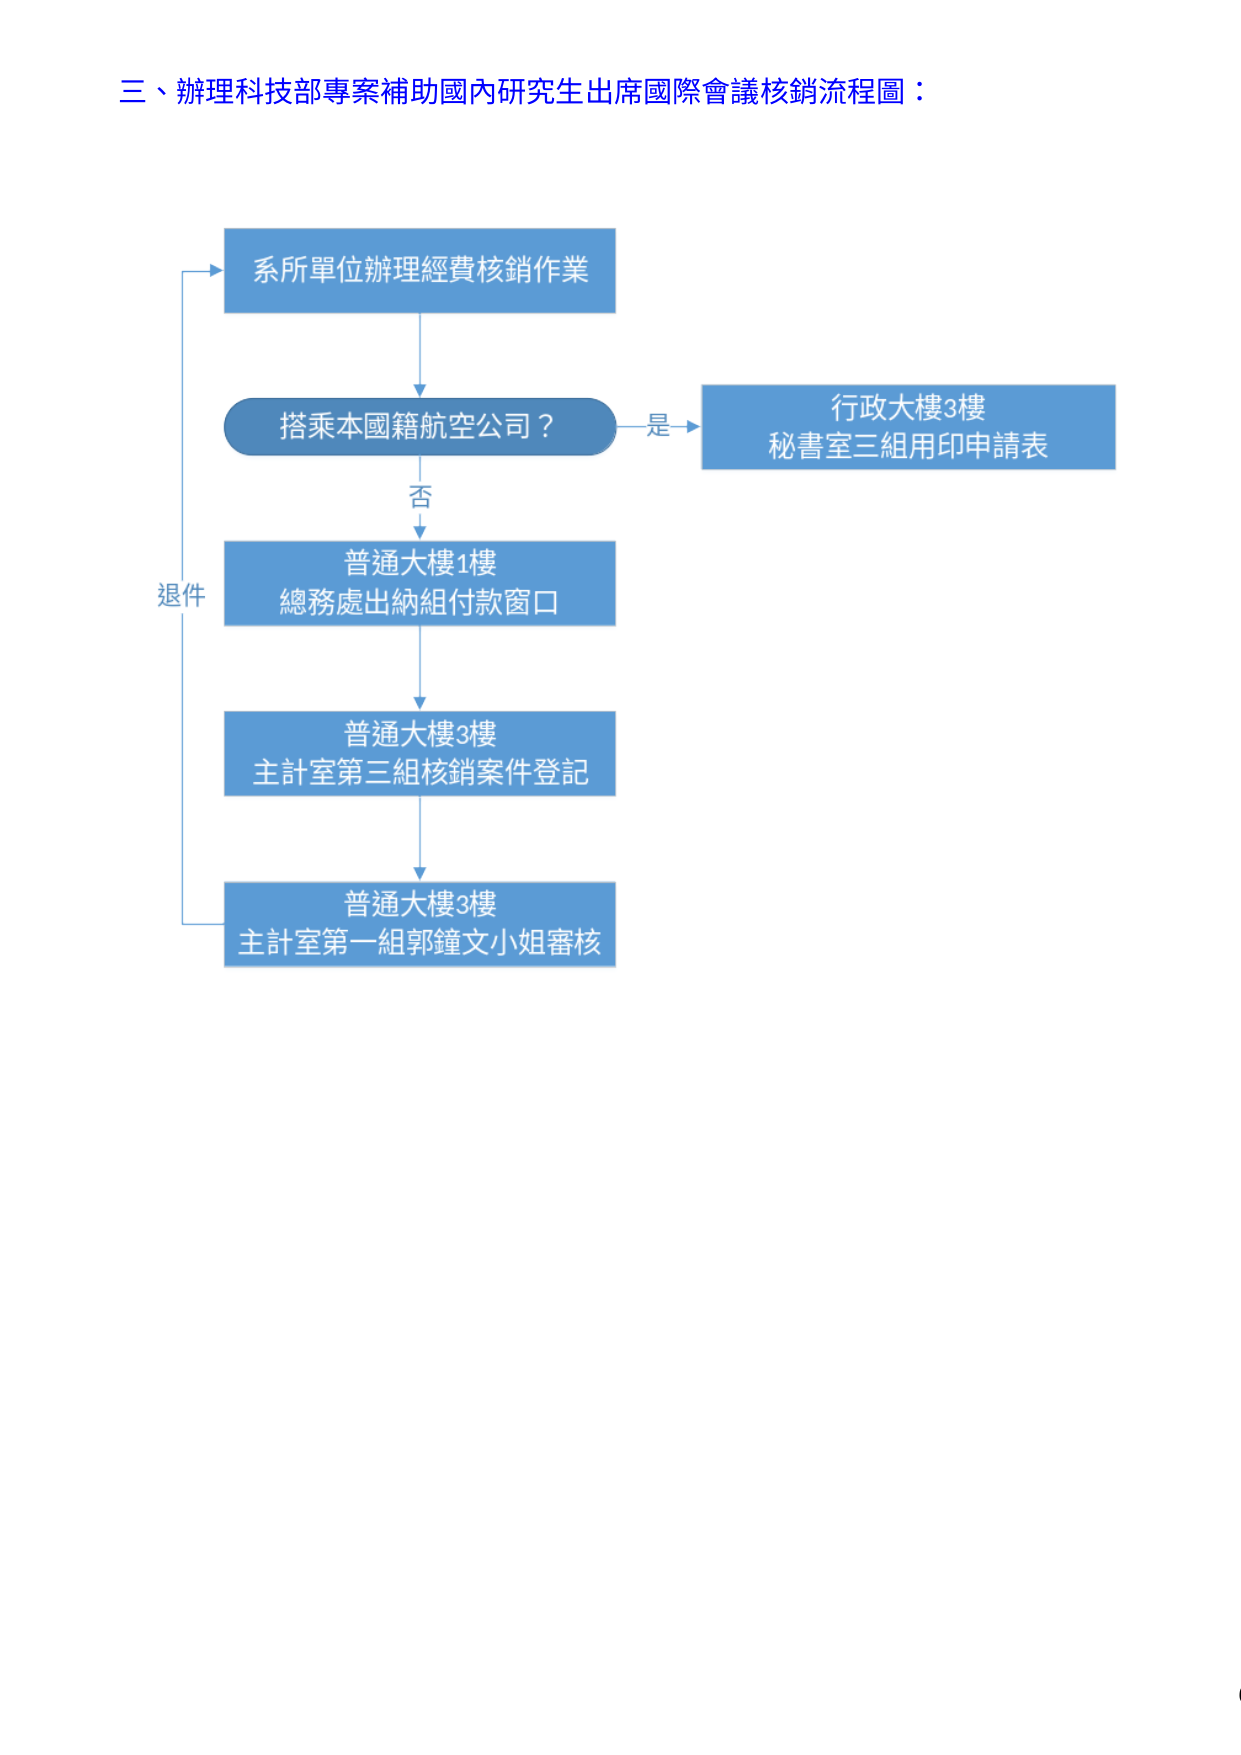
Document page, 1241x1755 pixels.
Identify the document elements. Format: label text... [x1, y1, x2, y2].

text 三、辦理科技部專案補助國內研究生出席國際會議核銷流程圖： [118, 59, 1122, 113]
